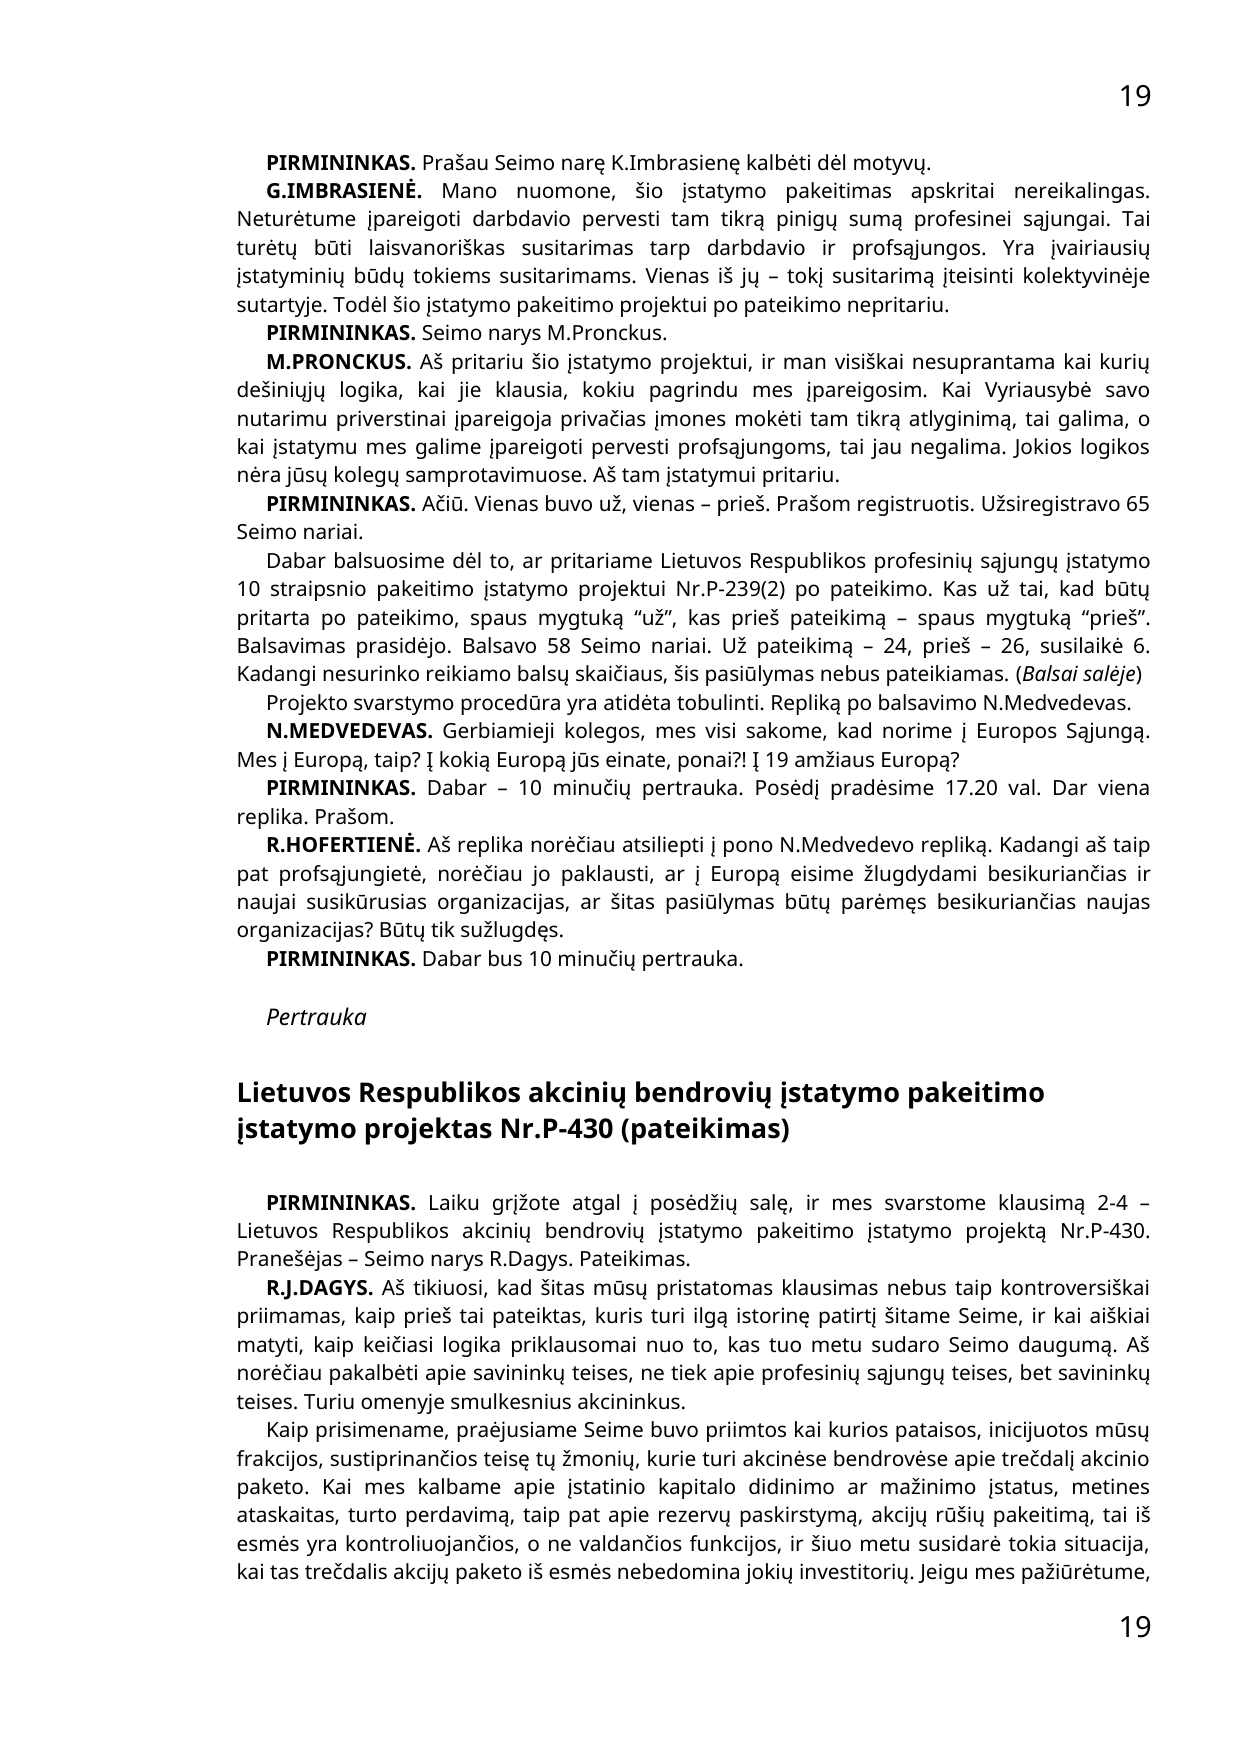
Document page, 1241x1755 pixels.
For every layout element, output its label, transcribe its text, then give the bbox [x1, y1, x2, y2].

text PIRMININKAS. Prašau Seimo narę K.Imbrasienę kalbėti dėl motyvų. [236, 148, 1152, 176]
text Pertrauka [236, 1001, 1152, 1032]
text PIRMININKAS. Seimo narys M.Pronckus. [236, 318, 1152, 347]
text Kaip prisimename, praėjusiame Seime buvo priimtos kai kurios pataisos, inicijuotos mūsų frakcijos, sustiprinančios teisę tų žmonių, kurie turi akcinėse bendrovėse apie trečdalį akcinio paketo. Kai mes kalbame apie įstatinio kapitalo didinimo ar mažinimo įstatus, metines ataskaitas, turto perdavimą, taip pat apie rezervų paskirstymą, akcijų rūšių pakeitimą, tai iš esmės yra kontroliuojančios, o ne valdančios funkcijos, ir šiuo metu susidarė tokia situacija, kai tas trečdalis akcijų paketo iš esmės nebedomina jokių investitorių. Jeigu mes pažiūrėtume, [236, 1415, 1152, 1586]
text N.MEDVEDEVAS. Gerbiamieji kolegos, mes visi sakome, kad norime į Europos Sąjungą. Mes į Europą, taip? Į kokią Europą jūs einate, ponai?! Į 19 amžiaus Europą? [236, 716, 1152, 773]
text PIRMININKAS. Dabar bus 10 minučių pertrauka. [236, 944, 1152, 972]
text R.J.DAGYS. Aš tikiuosi, kad šitas mūsų pristatomas klausimas nebus taip kontroversiškai priimamas, kaip prieš tai pateiktas, kuris turi ilgą istorinę patirtį šitame Seime, ir kai aiškiai matyti, kaip keičiasi logika priklausomai nuo to, kas tuo metu sudaro Seimo daugumą. Aš norėčiau pakalbėti apie savininkų teises, ne tiek apie profesinių sąjungų teises, bet savininkų teises. Turiu omenyje smulkesnius akcininkus. [236, 1273, 1152, 1415]
text PIRMININKAS. Dabar – 10 minučių pertrauka. Posėdį pradėsime 17.20 val. Dar viena replika. Prašom. [236, 773, 1152, 830]
text R.HOFERTIENĖ. Aš replika norėčiau atsiliepti į pono N.Medvedevo repliką. Kadangi aš taip pat profsąjungietė, norėčiau jo paklausti, ar į Europą eisime žlugdydami besikuriančias ir naujai susikūrusias organizacijas, ar šitas pasiūlymas būtų parėmęs besikuriančias naujas organizacijas? Būtų tik sužlugdęs. [236, 830, 1152, 944]
text PIRMININKAS. Laiku grįžote atgal į posėdžių salę, ir mes svarstome klausimą 2-4 – Lietuvos Respublikos akcinių bendrovių įstatymo pakeitimo įstatymo projektą Nr.P-430. Pranešėjas – Seimo narys R.Dagys. Pateikimas. [236, 1188, 1152, 1273]
text Projekto svarstymo procedūra yra atidėta tobulinti. Repliką po balsavimo N.Medvedevas. [236, 688, 1152, 716]
text Lietuvos Respublikos akcinių bendrovių įstatymo pakeitimo įstatymo projektas Nr.P-430 (pateikimas) [236, 1073, 1152, 1147]
text G.IMBRASIENĖ. Mano nuomone, šio įstatymo pakeitimas apskritai nereikalingas. Neturėtume įpareigoti darbdavio pervesti tam tikrą pinigų sumą profesinei sąjungai. Tai turėtų būti laisvanoriškas susitarimas tarp darbdavio ir profsąjungos. Yra įvairiausių įstatyminių būdų tokiems susitarimams. Vienas iš jų – tokį susitarimą įteisinti kolektyvinėje sutartyje. Todėl šio įstatymo pakeitimo projektui po pateikimo nepritariu. [236, 176, 1152, 318]
text PIRMININKAS. Ačiū. Vienas buvo už, vienas – prieš. Prašom registruotis. Užsiregistravo 65 Seimo nariai. [236, 489, 1152, 546]
text M.PRONCKUS. Aš pritariu šio įstatymo projektui, ir man visiškai nesuprantama kai kurių dešiniųjų logika, kai jie klausia, kokiu pagrindu mes įpareigosim. Kai Vyriausybė savo nutarimu priverstinai įpareigoja privačias įmones mokėti tam tikrą atlyginimą, tai galima, o kai įstatymu mes galime įpareigoti pervesti profsąjungoms, tai jau negalima. Jokios logikos nėra jūsų kolegų samprotavimuose. Aš tam įstatymui pritariu. [236, 347, 1152, 489]
text Dabar balsuosime dėl to, ar pritariame Lietuvos Respublikos profesinių sąjungų įstatymo 10 straipsnio pakeitimo įstatymo projektui Nr.P-239(2) po pateikimo. Kas už tai, kad būtų pritarta po pateikimo, spaus mygtuką “už”, kas prieš pateikimą – spaus mygtuką “prieš”. Balsavimas prasidėjo. Balsavo 58 Seimo nariai. Už pateikimą – 24, prieš – 26, susilaikė 6. Kadangi nesurinko reikiamo balsų skaičiaus, šis pasiūlymas nebus pateikiamas. (Balsai salėje) [236, 546, 1152, 688]
